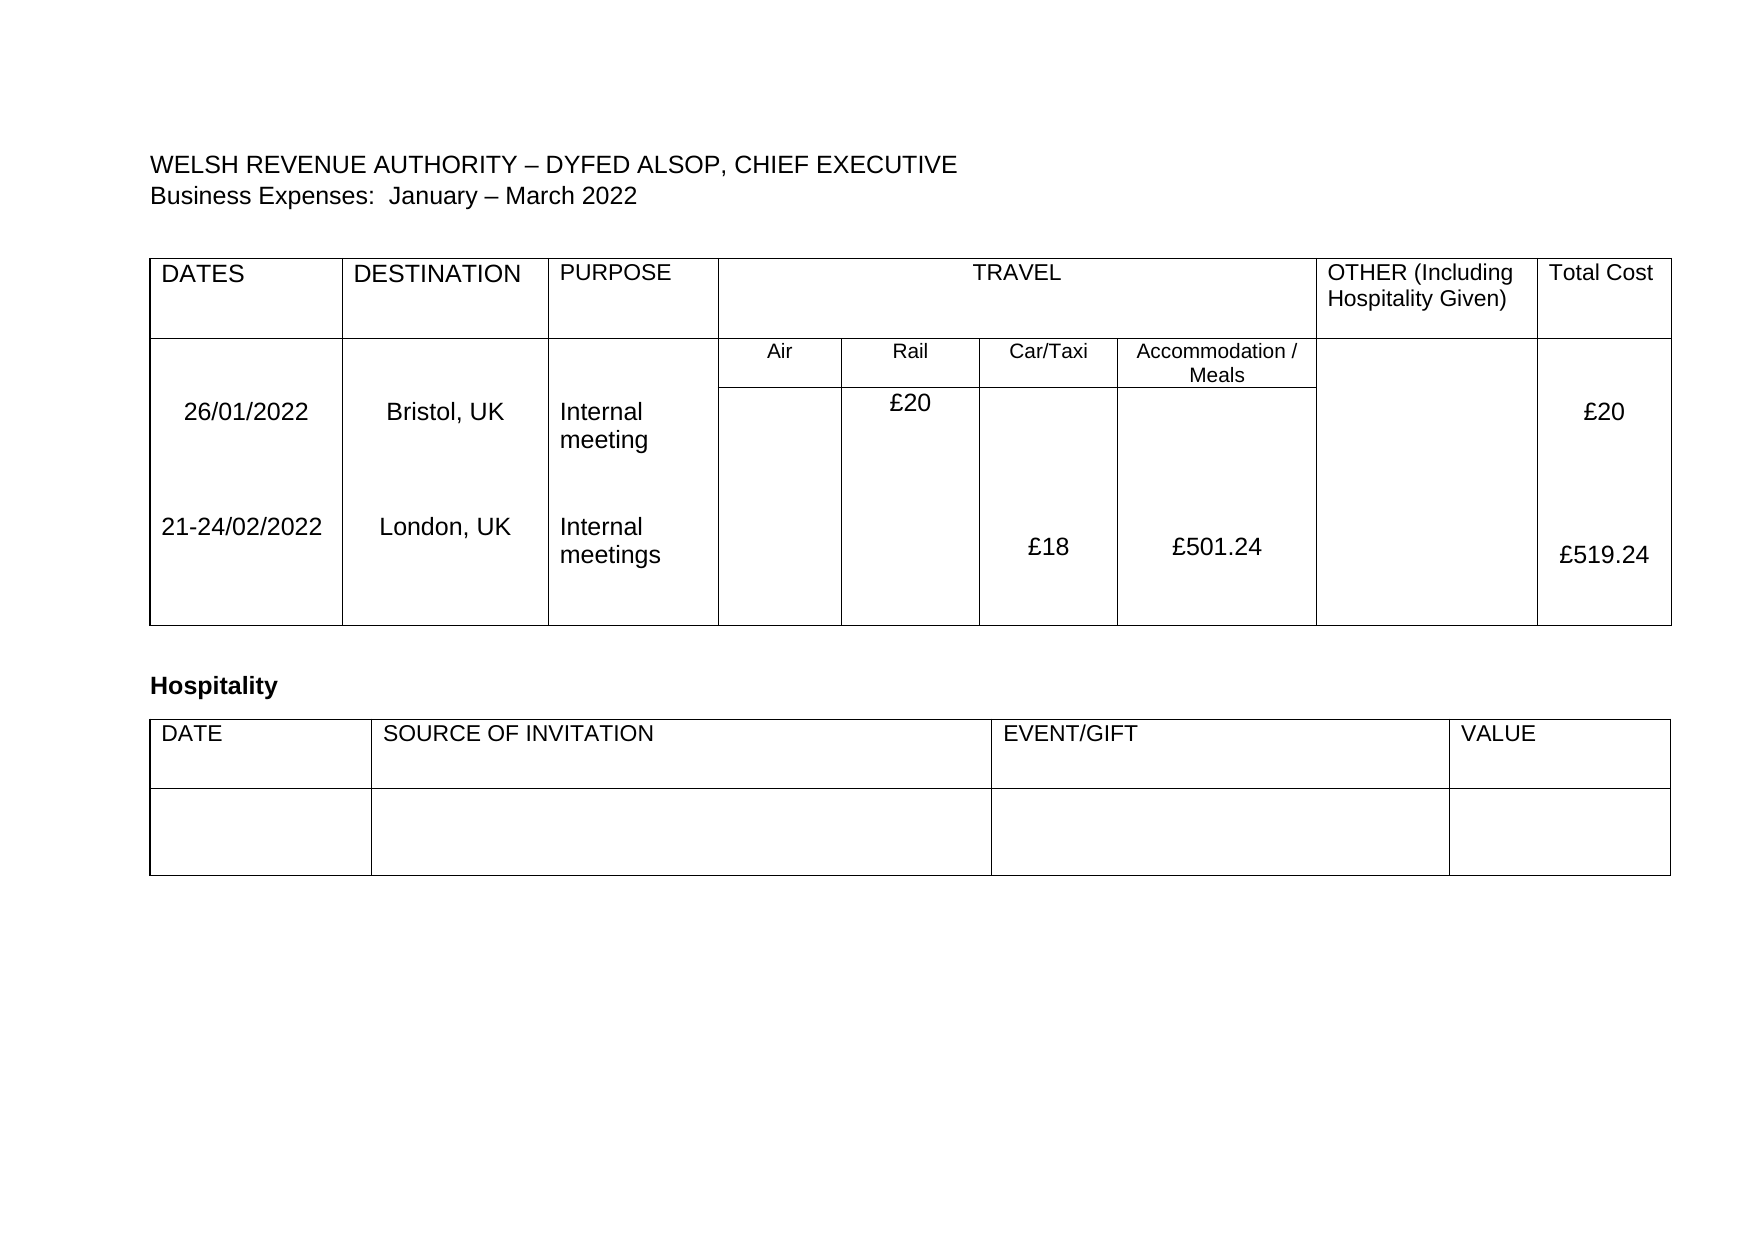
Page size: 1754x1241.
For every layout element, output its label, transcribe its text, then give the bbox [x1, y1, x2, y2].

table_header VALUE [1450, 720, 1670, 787]
text WELSH REVENUE AUTHORITY – DYFED ALSOP, CHIEF EXECUTIVE Business Expenses: January – March 2022 [150, 150, 1604, 239]
table_header PURPOSE [549, 259, 718, 338]
table_cell [372, 789, 991, 875]
table_header OTHER (Including Hospitality Given) [1317, 259, 1537, 338]
table_header SOURCE OF INVITATION [372, 720, 991, 787]
table_cell £20 [842, 388, 979, 625]
table_cell Internal meeting Internal meetings [549, 339, 718, 598]
table_header TRAVEL [719, 259, 1316, 338]
table_header EVENT/GIFT [992, 720, 1449, 787]
table_cell Air [719, 339, 841, 387]
table_cell Accommodation / Meals [1118, 339, 1316, 387]
table_header Total Cost [1538, 259, 1671, 338]
text Hospitality [150, 671, 1604, 700]
table_cell £501.24 [1118, 388, 1316, 625]
table_cell [549, 598, 718, 625]
table_cell Rail [842, 339, 979, 387]
table_cell 26/01/2022 21-24/02/2022 [151, 339, 342, 625]
table_cell [719, 388, 841, 625]
table_cell Car/Taxi [980, 339, 1117, 387]
table_cell £18 [980, 388, 1117, 625]
table_cell [1450, 789, 1670, 875]
table_cell Bristol, UK London, UK [343, 339, 548, 625]
table_header DESTINATION [343, 259, 548, 338]
table_cell [1317, 339, 1537, 625]
table_header DATES [151, 259, 342, 338]
table_cell [151, 789, 371, 875]
table_header DATE [151, 720, 371, 787]
table_cell [992, 789, 1449, 875]
table_cell £20 £519.24 [1538, 339, 1671, 625]
